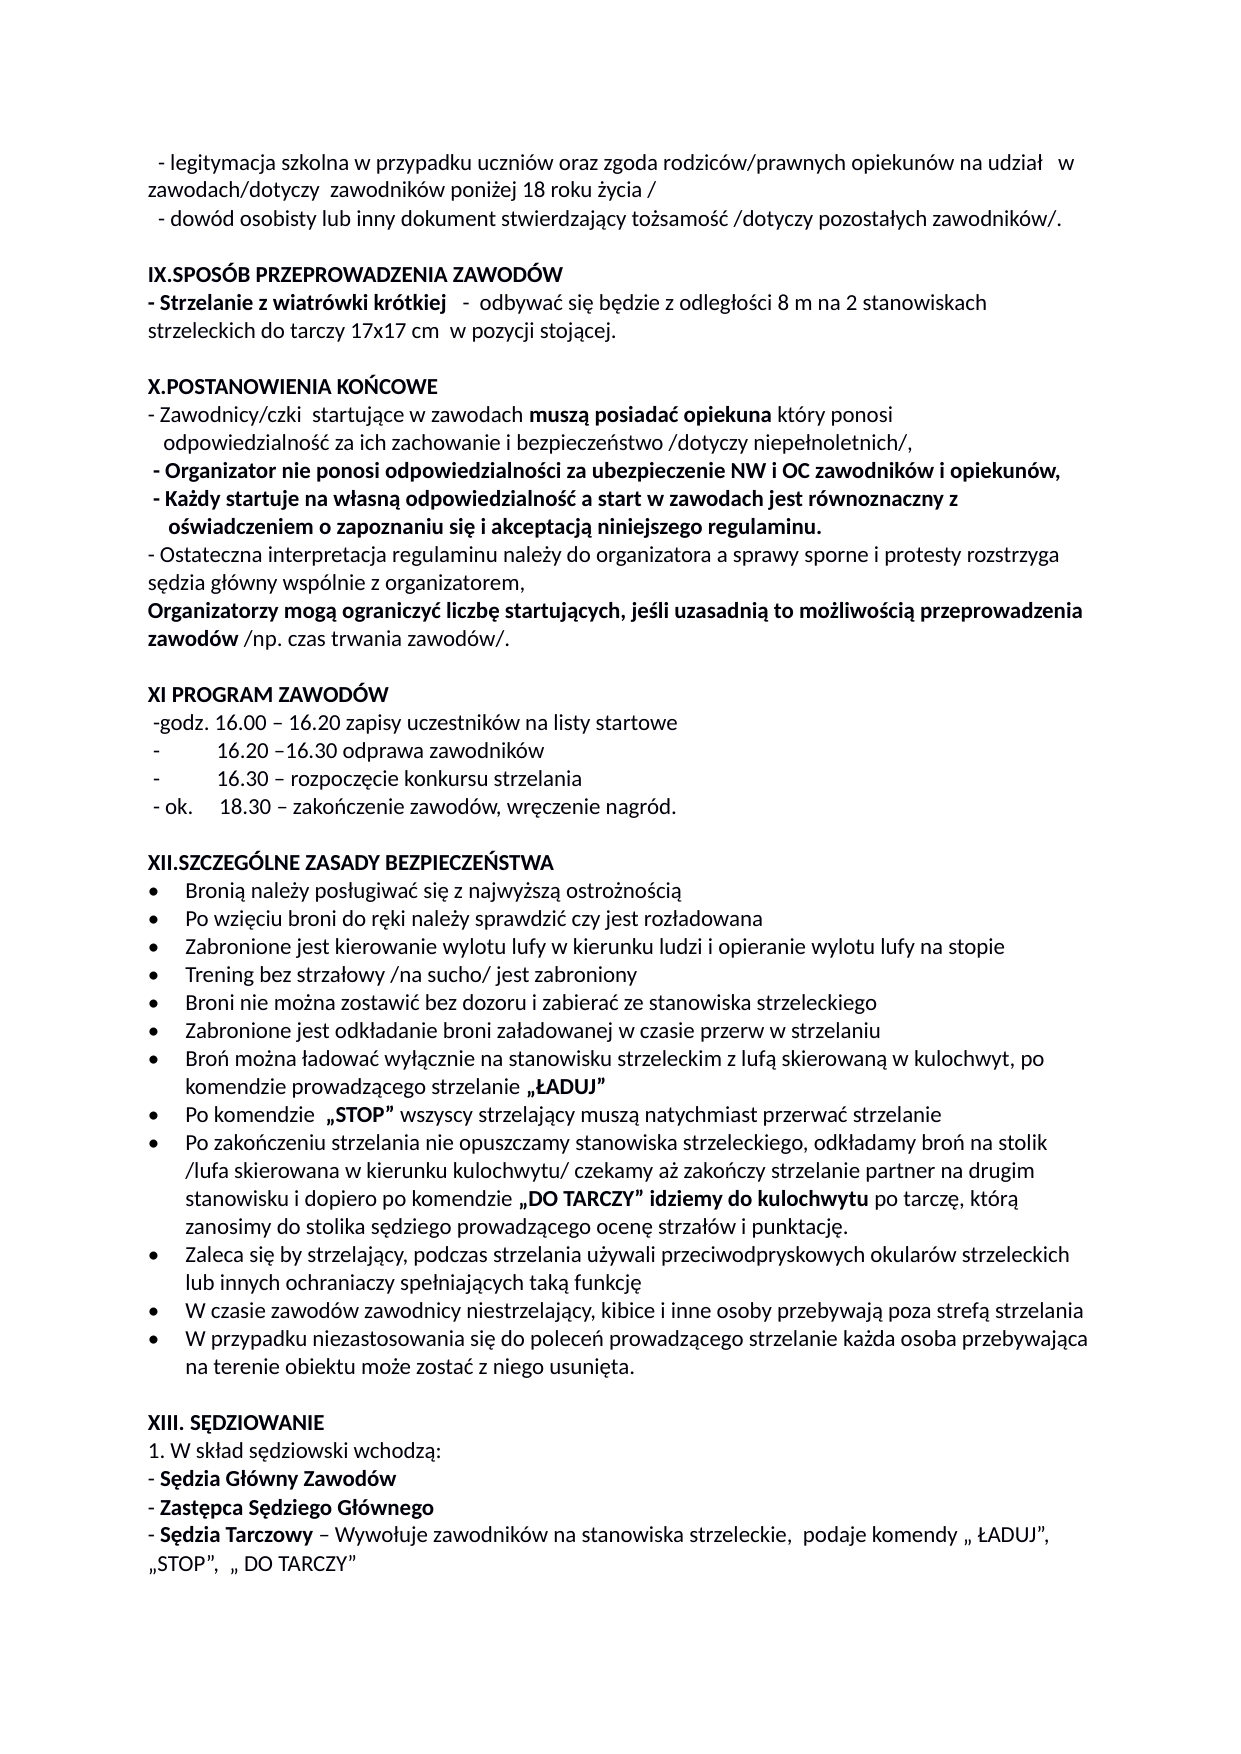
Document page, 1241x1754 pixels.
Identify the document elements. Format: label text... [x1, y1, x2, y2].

text IX.SPOSÓB PRZEPROWADZENIA ZAWODÓW [148, 260, 1093, 288]
text - Ostateczna interpretacja regulaminu należy do organizatora a sprawy sporne i protesty rozstrzyga sędzia główny wspólnie z organizatorem, [148, 540, 1093, 596]
text odpowiedzialność za ich zachowanie i bezpieczeństwo /dotyczy niepełnoletnich/, [148, 428, 1093, 456]
list Broń można ładować wyłącznie na stanowisku strzeleckim z lufą skierowaną w kulochwyt, po komendzie prowadzącego strzelanie „ŁADUJ” [148, 1044, 1093, 1100]
text XI PROGRAM ZAWODÓW [148, 680, 1093, 708]
text - 16.30 – rozpoczęcie konkursu strzelania [148, 764, 1093, 792]
text XIII. SĘDZIOWANIE [148, 1408, 1093, 1437]
list Zabronione jest kierowanie wylotu lufy w kierunku ludzi i opieranie wylotu lufy na stopie [148, 932, 1093, 960]
text 1. W skład sędziowski wchodzą: [148, 1437, 1093, 1464]
text oświadczeniem o zapoznaniu się i akceptacją niniejszego regulaminu. [148, 512, 1093, 540]
list Broni nie można zostawić bez dozoru i zabierać ze stanowiska strzeleckiego [148, 988, 1093, 1016]
list Zabronione jest odkładanie broni załadowanej w czasie przerw w strzelaniu [148, 1016, 1093, 1044]
text - 16.20 –16.30 odprawa zawodników [148, 736, 1093, 764]
text - ok. 18.30 – zakończenie zawodów, wręczenie nagród. [148, 792, 1093, 820]
list W czasie zawodów zawodnicy niestrzelający, kibice i inne osoby przebywają poza strefą strzelania [148, 1296, 1093, 1324]
list Po komendzie „STOP” wszyscy strzelający muszą natychmiast przerwać strzelanie [148, 1100, 1093, 1128]
text - Sędzia Główny Zawodów [148, 1464, 1093, 1493]
text Organizatorzy mogą ograniczyć liczbę startujących, jeśli uzasadnią to możliwością przeprowadzenia zawodów /np. czas trwania zawodów/. [148, 596, 1093, 652]
text - Każdy startuje na własną odpowiedzialność a start w zawodach jest równoznaczny z [148, 484, 1093, 512]
list Trening bez strzałowy /na sucho/ jest zabroniony [148, 960, 1093, 988]
text - Organizator nie ponosi odpowiedzialności za ubezpieczenie NW i OC zawodników i opiekunów, [148, 456, 1093, 484]
list Bronią należy posługiwać się z najwyższą ostrożnością [148, 876, 1093, 904]
list Po zakończeniu strzelania nie opuszczamy stanowiska strzeleckiego, odkładamy broń na stolik /lufa skierowana w kierunku kulochwytu/ czekamy aż zakończy strzelanie partner na drugim stanowisku i dopiero po komendzie „DO TARCZY” idziemy do kulochwytu po tarczę, którą zanosimy do stolika sędziego prowadzącego ocenę strzałów i punktację. [148, 1128, 1093, 1240]
text - Sędzia Tarczowy – Wywołuje zawodników na stanowiska strzeleckie, podaje komendy „ ŁADUJ”, „STOP”, „ DO TARCZY” [148, 1521, 1093, 1577]
text - dowód osobisty lub inny dokument stwierdzający tożsamość /dotyczy pozostałych zawodników/. [148, 204, 1093, 232]
list Zaleca się by strzelający, podczas strzelania używali przeciwodpryskowych okularów strzeleckich lub innych ochraniaczy spełniających taką funkcję [148, 1240, 1093, 1296]
text X.POSTANOWIENIA KOŃCOWE [148, 372, 1093, 400]
text - legitymacja szkolna w przypadku uczniów oraz zgoda rodziców/prawnych opiekunów na udział w zawodach/dotyczy zawodników poniżej 18 roku życia / [148, 148, 1093, 204]
text -godz. 16.00 – 16.20 zapisy uczestników na listy startowe [148, 708, 1093, 736]
list W przypadku niezastosowania się do poleceń prowadzącego strzelanie każda osoba przebywająca na terenie obiektu może zostać z niego usunięta. [148, 1324, 1093, 1381]
list Po wzięciu broni do ręki należy sprawdzić czy jest rozładowana [148, 904, 1093, 932]
text - Strzelanie z wiatrówki krótkiej - odbywać się będzie z odległości 8 m na 2 stanowiskach strzeleckich do tarczy 17x17 cm w pozycji stojącej. [148, 288, 1093, 344]
text - Zawodnicy/czki startujące w zawodach muszą posiadać opiekuna który ponosi [148, 400, 1093, 428]
text - Zastępca Sędziego Głównego [148, 1493, 1093, 1521]
text XII.SZCZEGÓLNE ZASADY BEZPIECZEŃSTWA [148, 848, 1093, 876]
